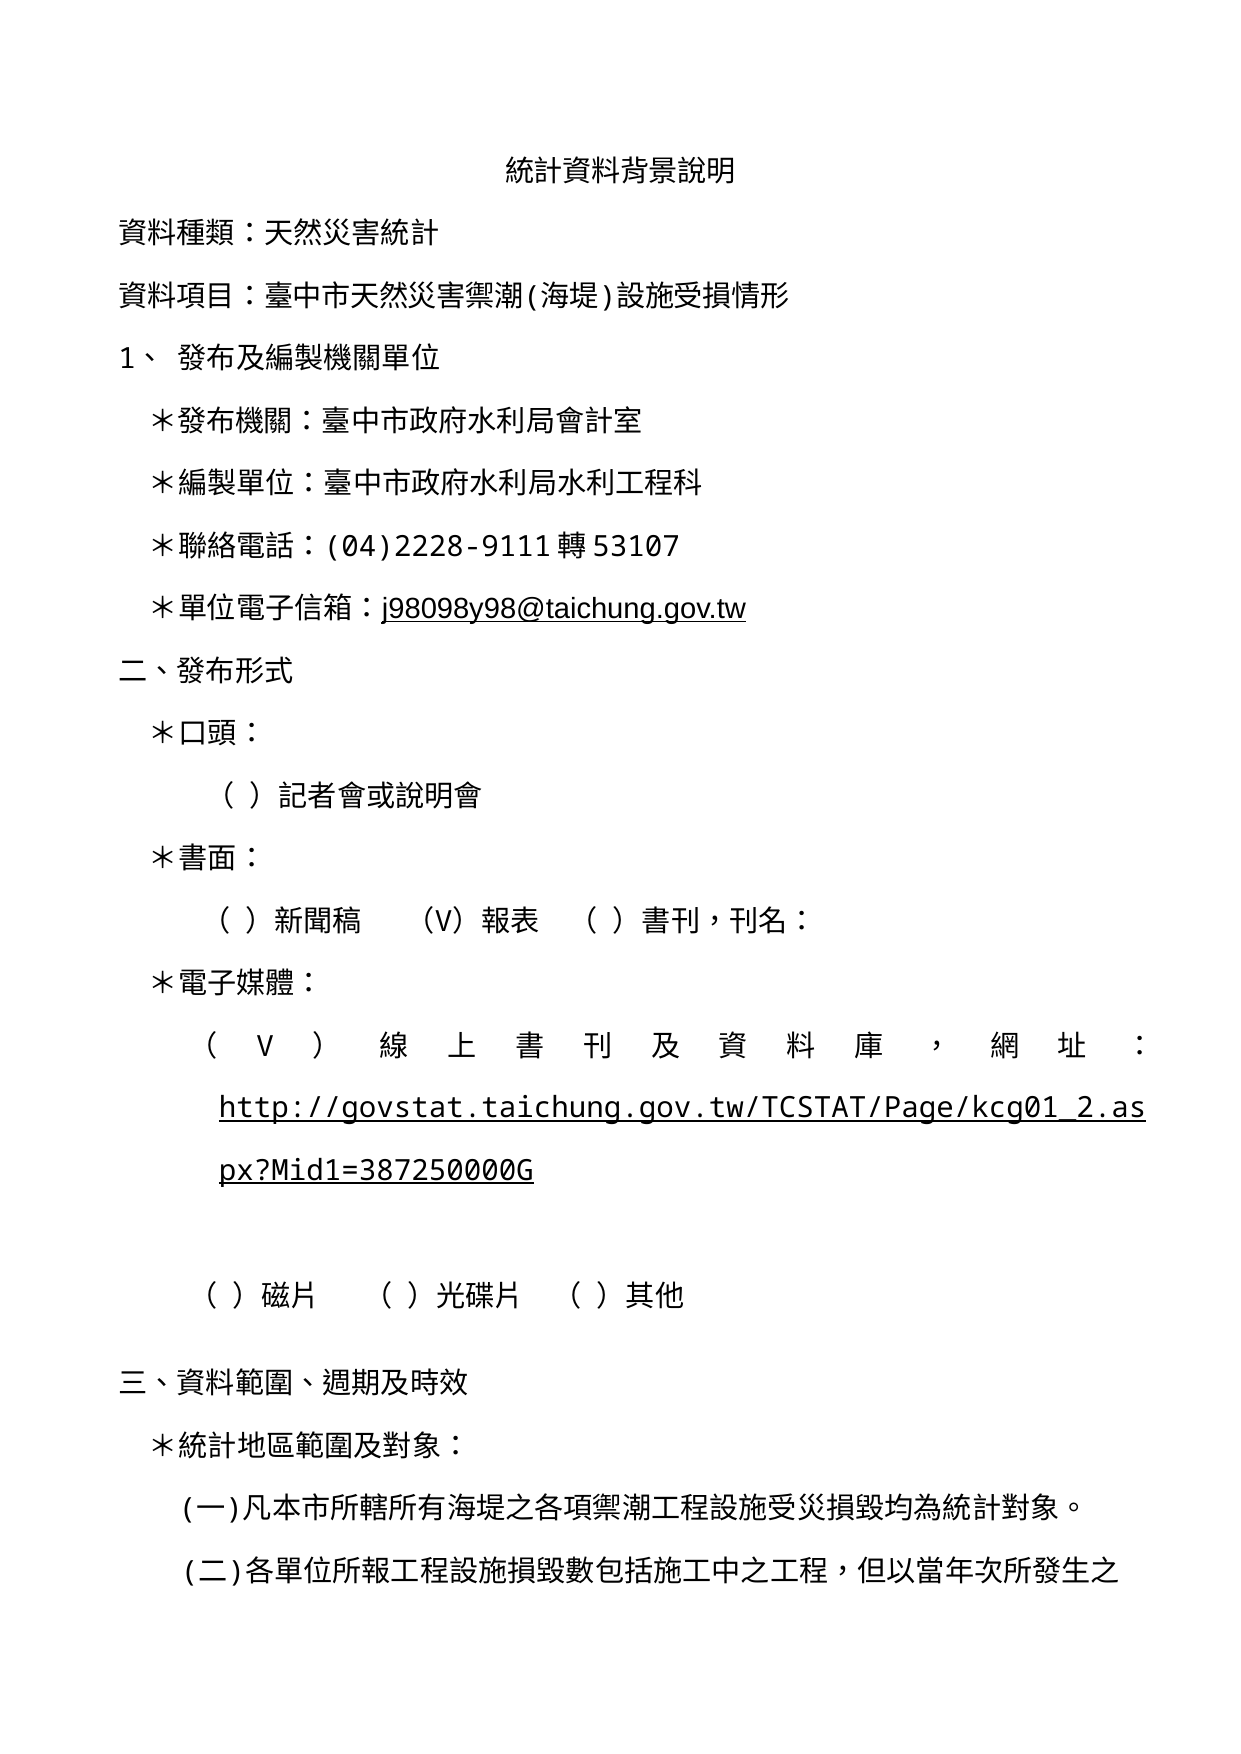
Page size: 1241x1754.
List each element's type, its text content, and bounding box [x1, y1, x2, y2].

list 書面： [149, 814, 1122, 877]
text 資料項目：臺中市天然災害禦潮(海堤)設施受損情形 [118, 252, 1122, 314]
text ＊電子媒體： [149, 939, 1122, 1002]
text (二)各單位所報工程設施損毀數包括施工中之工程，但以當年次所發生之 [181, 1527, 1122, 1589]
text ＊聯絡電話：(04)2228-9111轉53107 [149, 502, 1122, 564]
text 資料種類：天然災害統計 [118, 189, 1122, 252]
text 統計資料背景說明 [118, 127, 1122, 189]
text （ ）記者會或說明會 [118, 752, 1122, 814]
list 口頭： [149, 689, 1122, 752]
list 統計地區範圍及對象： [149, 1402, 1122, 1464]
text （ ）新聞稿 （V）報表 （ ）書刊，刊名： [149, 877, 1122, 939]
text 三、資料範圍、週期及時效 [118, 1339, 1122, 1402]
text ＊單位電子信箱：j98098y98@taichung.gov.tw [149, 564, 1122, 627]
text ＊發布機關：臺中市政府水利局會計室 [149, 377, 1122, 439]
text ＊編製單位：臺中市政府水利局水利工程科 [149, 439, 1122, 502]
text （ ）磁片 （ ）光碟片 （ ）其他 [188, 1252, 1156, 1314]
text (一)凡本市所轄所有海堤之各項禦潮工程設施受災損毀均為統計對象。 [178, 1464, 1122, 1527]
text 二、發布形式 [118, 627, 1122, 689]
list 發布及編製機關單位 [118, 314, 1122, 377]
text （V）線上書刊及資料庫，網址： http://govstat.taichung.gov.tw/TCSTAT/Page/kcg01_2.aspx?Mid1=387250000G [188, 1002, 1156, 1189]
